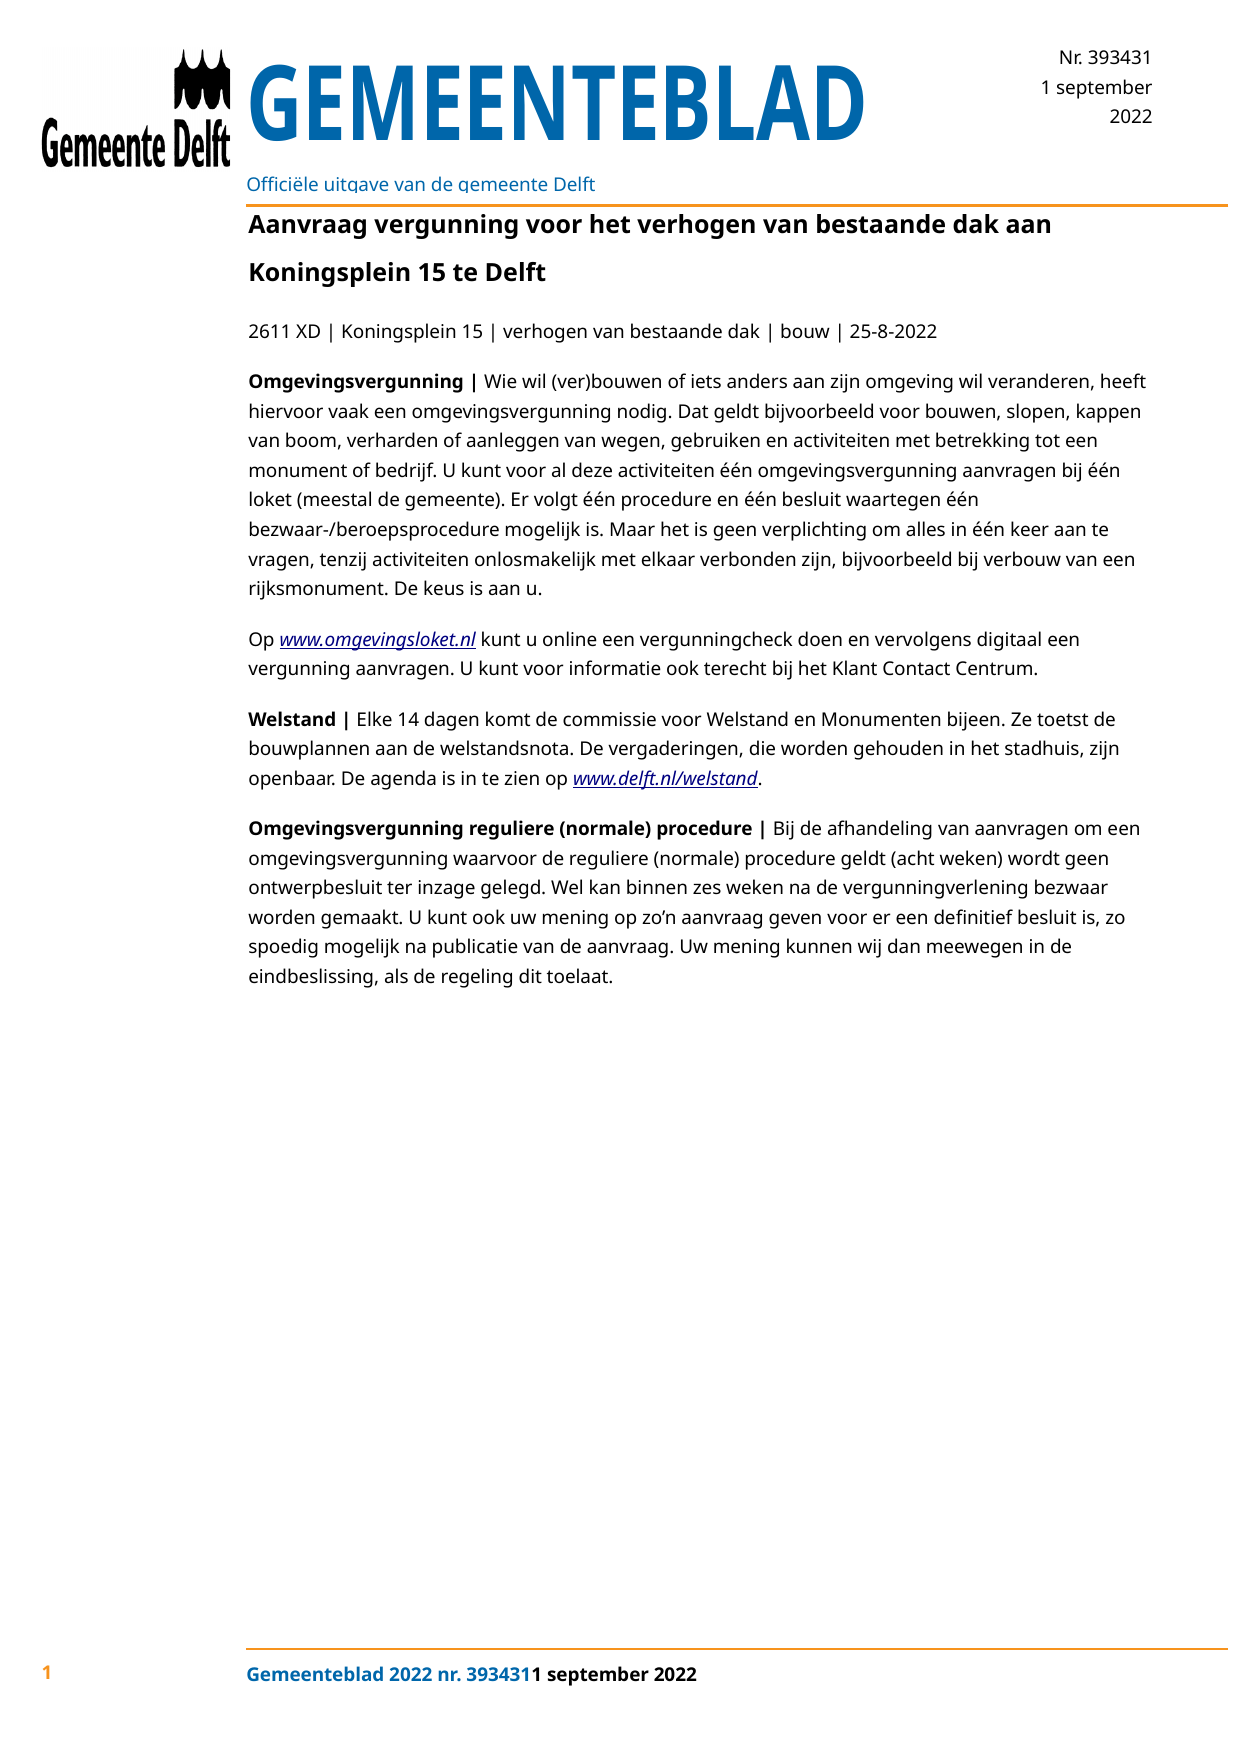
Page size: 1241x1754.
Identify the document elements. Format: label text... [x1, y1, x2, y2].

text Omgevingsvergunning reguliere (normale) procedure | Bij de afhandeling van aanvragen om een omgevingsvergunning waarvoor de reguliere (normale) procedure geldt (acht weken) wordt geen ontwerpbesluit ter inzage gelegd. Wel kan binnen zes weken na de vergunningverlening bezwaar worden gemaakt. U kunt ook uw mening op zo’n aanvraag geven voor er een definitief besluit is, zo spoedig mogelijk na publicatie van de aanvraag. Uw mening kunnen wij dan meewegen in de eindbeslissing, als de regeling dit toelaat. [248, 815, 1152, 989]
text Omgevingsvergunning | Wie wil (ver)bouwen of iets anders aan zijn omgeving wil veranderen, heeft hiervoor vaak een omgevingsvergunning nodig. Dat geldt bijvoorbeeld voor bouwen, slopen, kappen van boom, verharden of aanleggen van wegen, gebruiken en activiteiten met betrekking tot een monument of bedrijf. U kunt voor al deze activiteiten één omgevingsvergunning aanvragen bij één loket (meestal de gemeente). Er volgt één procedure en één besluit waartegen één bezwaar-/beroepsprocedure mogelijk is. Maar het is geen verplichting om alles in één keer aan te vragen, tenzij activiteiten onlosmakelijk met elkaar verbonden zijn, bijvoorbeeld bij verbouw van een rijksmonument. De keus is aan u. [248, 368, 1152, 601]
text Op www.omgevingsloket.nl kunt u online een vergunningcheck doen en vervolgens digitaal een vergunning aanvragen. U kunt voor informatie ook terecht bij het Klant Contact Centrum. [248, 626, 1152, 681]
text Welstand | Elke 14 dagen komt de commissie voor Welstand en Monumenten bijeen. Ze toetst de bouwplannen aan de welstandsnota. De vergaderingen, die worden gehouden in het stadhuis, zijn openbaar. De agenda is in te zien op www.delft.nl/welstand. [248, 706, 1152, 791]
text 2611 XD | Koningsplein 15 | verhogen van bestaande dak | bouw | 25-8-2022 [248, 318, 1152, 344]
text Aanvraag vergunning voor het verhogen van bestaande dak aan Koningsplein 15 te Delft [248, 207, 1152, 288]
picture [41, 47, 231, 172]
